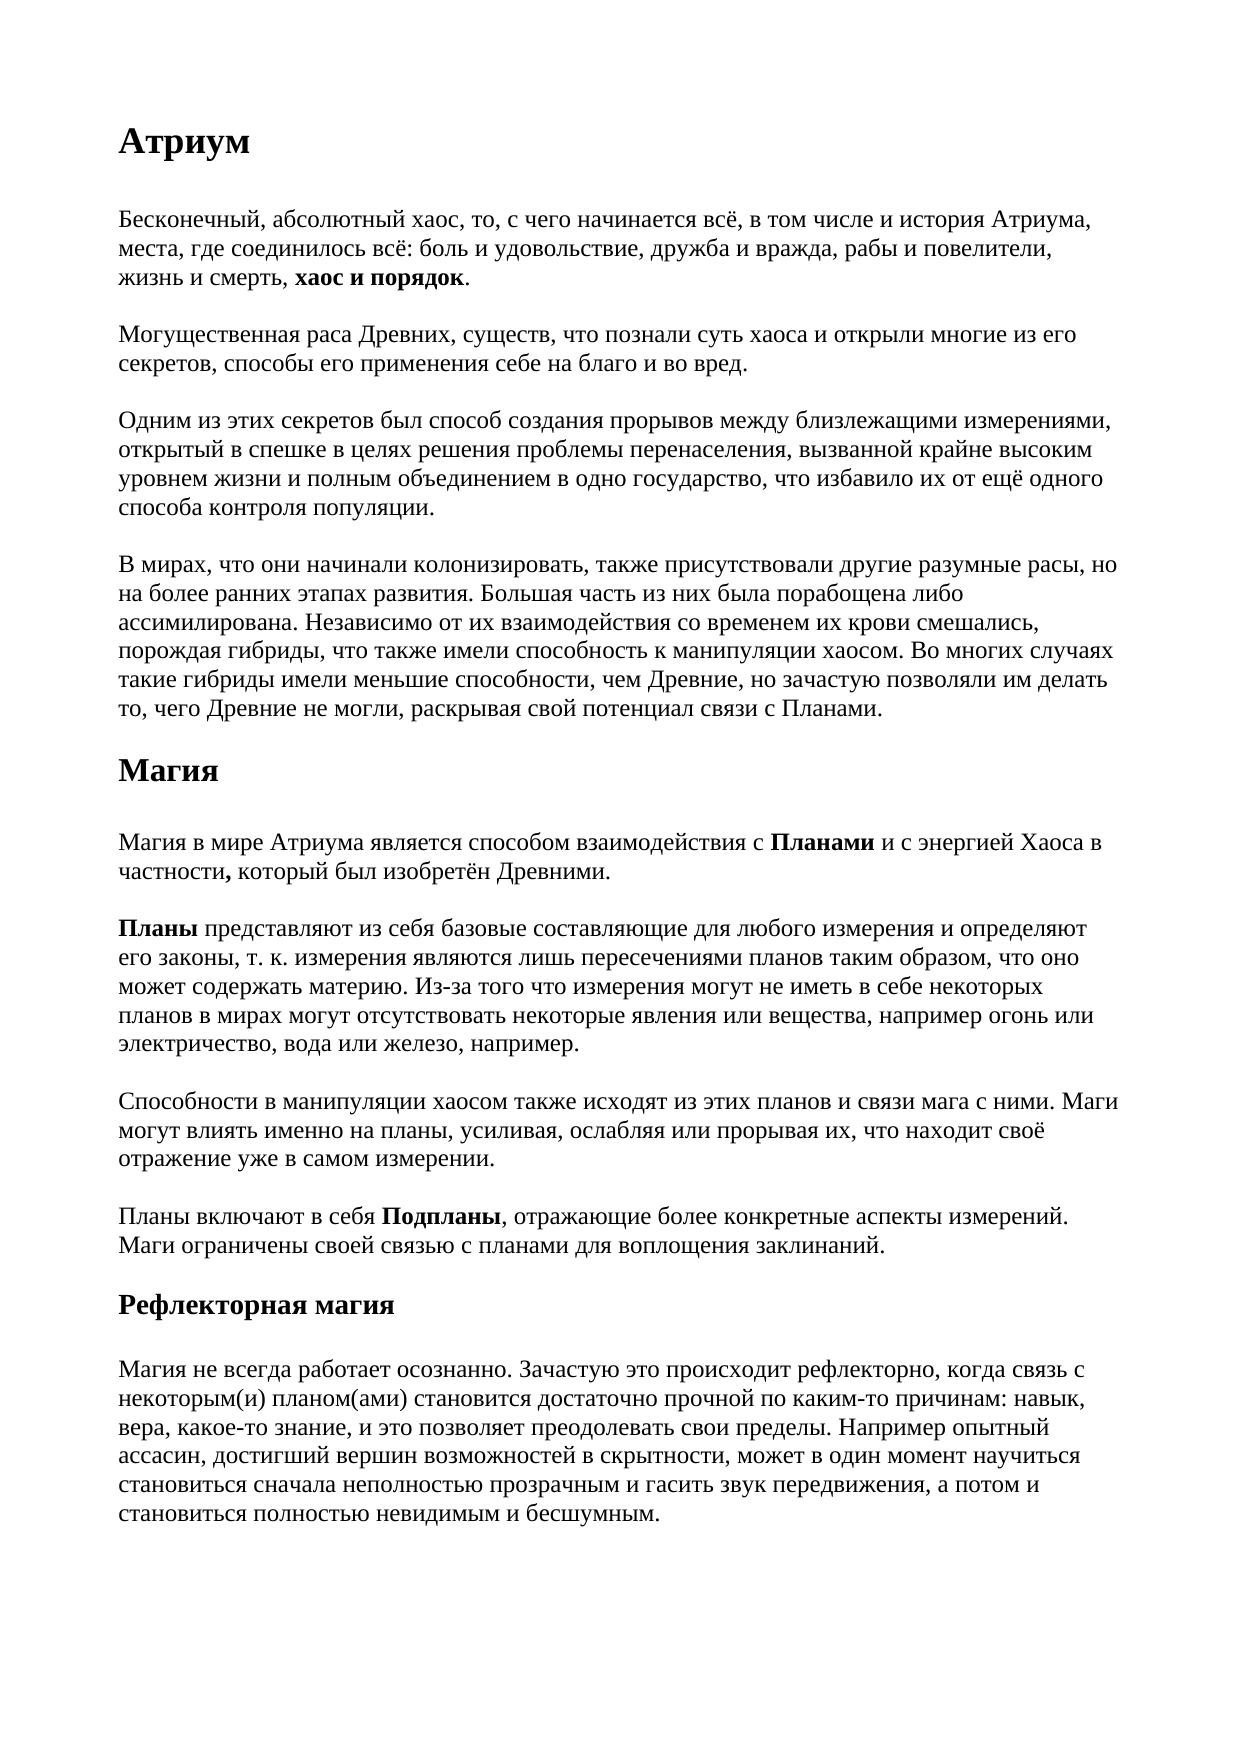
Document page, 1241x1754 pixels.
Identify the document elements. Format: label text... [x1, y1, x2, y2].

text Могущественная раса Древних, существ, что познали суть хаоса и открыли многие из его секретов, способы его применения себе на благо и во вред. [118, 319, 1122, 377]
text Планы представляют из себя базовые составляющие для любого измерения и определяют его законы, т. к. измерения являются лишь пересечениями планов таким образом, что оно может содержать материю. Из-за того что измерения могут не иметь в себе некоторых планов в мирах могут отсутствовать некоторые явления или вещества, например огонь или электричество, вода или железо, например. [118, 913, 1122, 1057]
subtitle Атриум [118, 118, 1122, 161]
subtitle Рефлекторная магия [118, 1287, 1122, 1321]
text Бесконечный, абсолютный хаос, то, с чего начинается всё, в том числе и история Атриума, места, где соединилось всё: боль и удовольствие, дружба и вражда, рабы и повелители, жизнь и смерть, хаос и порядок. [118, 204, 1122, 291]
subtitle Магия [118, 751, 1122, 789]
text В мирах, что они начинали колонизировать, также присутствовали другие разумные расы, но на более ранних этапах развития. Большая часть из них была порабощена либо ассимилирована. Независимо от их взаимодействия со временем их крови смешались, порождая гибриды, что также имели способность к манипуляции хаосом. Во многих случаях такие гибриды имели меньшие способности, чем Древние, но зачастую позволяли им делать то, чего Древние не могли, раскрывая свой потенциал связи с Планами. [118, 549, 1122, 722]
text Одним из этих секретов был способ создания прорывов между близлежащими измерениями, открытый в спешке в целях решения проблемы перенаселения, вызванной крайне высоким уровнем жизни и полным объединением в одно государство, что избавило их от ещё одного способа контроля популяции. [118, 406, 1122, 521]
text Магия не всегда работает осознанно. Зачастую это происходит рефлекторно, когда связь с некоторым(и) планом(ами) становится достаточно прочной по каким-то причинам: навык, вера, какое-то знание, и это позволяет преодолевать свои пределы. Например опытный ассасин, достигший вершин возможностей в скрытности, может в один момент научиться становиться сначала неполностью прозрачным и гасить звук передвижения, а потом и становиться полностью невидимым и бесшумным. [118, 1354, 1122, 1527]
text Магия в мире Атриума является способом взаимодействия с Планами и с энергией Хаоса в частности, который был изобретён Древними. [118, 827, 1122, 885]
text Планы включают в себя Подпланы, отражающие более конкретные аспекты измерений. Маги ограничены своей связью с планами для воплощения заклинаний. [118, 1201, 1122, 1258]
text Способности в манипуляции хаосом также исходят из этих планов и связи мага с ними. Маги могут влиять именно на планы, усиливая, ослабляя или прорывая их, что находит своё отражение уже в самом измерении. [118, 1086, 1122, 1172]
